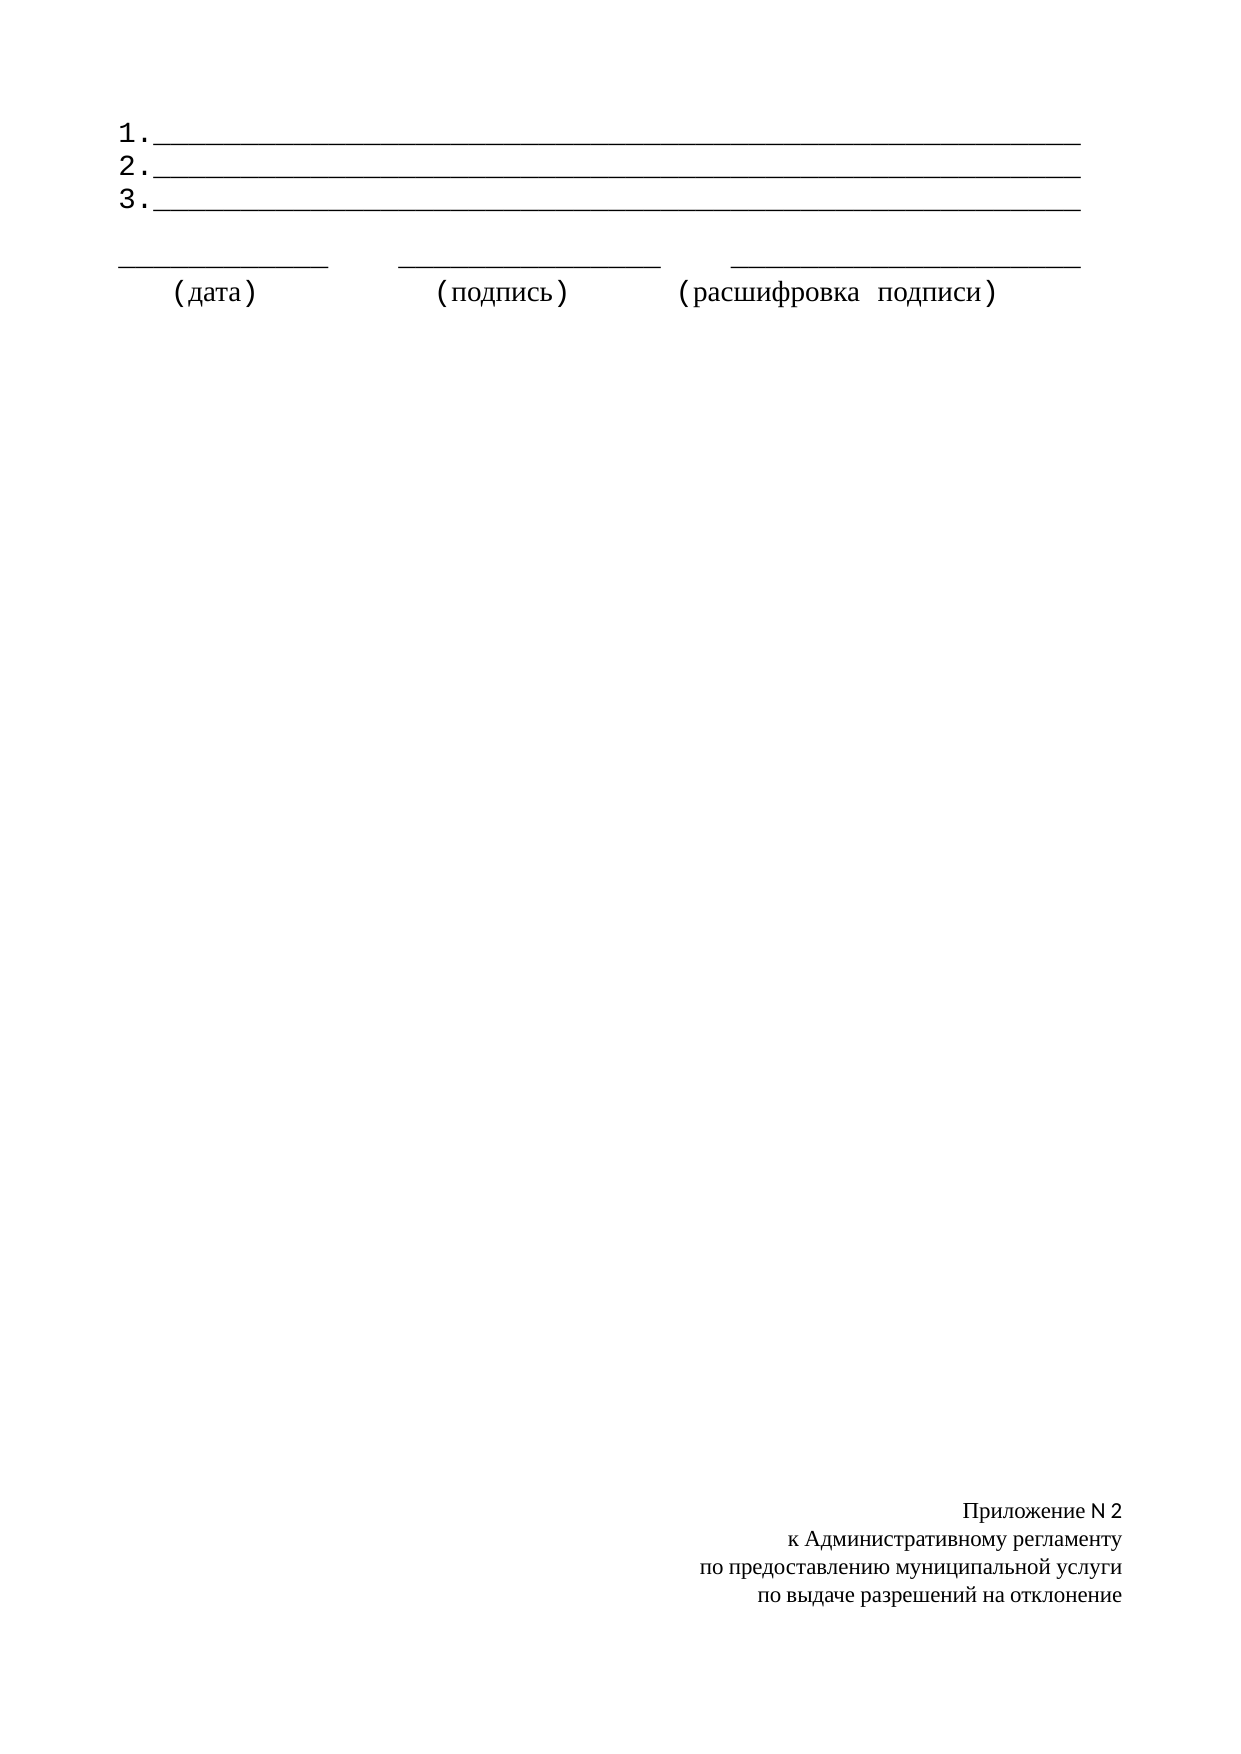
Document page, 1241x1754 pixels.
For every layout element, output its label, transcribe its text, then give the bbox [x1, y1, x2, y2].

text Приложение N 2 [118, 1496, 1122, 1524]
text 1._____________________________________________________ [118, 118, 1122, 151]
text по выдаче разрешений на отклонение [118, 1580, 1122, 1608]
text к Административному регламенту [118, 1524, 1122, 1552]
text ____________ _______________ ____________________ [118, 241, 1122, 274]
text 2._____________________________________________________ [118, 151, 1122, 184]
text 3._____________________________________________________ [118, 184, 1122, 217]
text по предоставлению муниципальной услуги [118, 1552, 1122, 1580]
text (дата) (подпись) (расшифровка подписи) [118, 274, 1122, 310]
